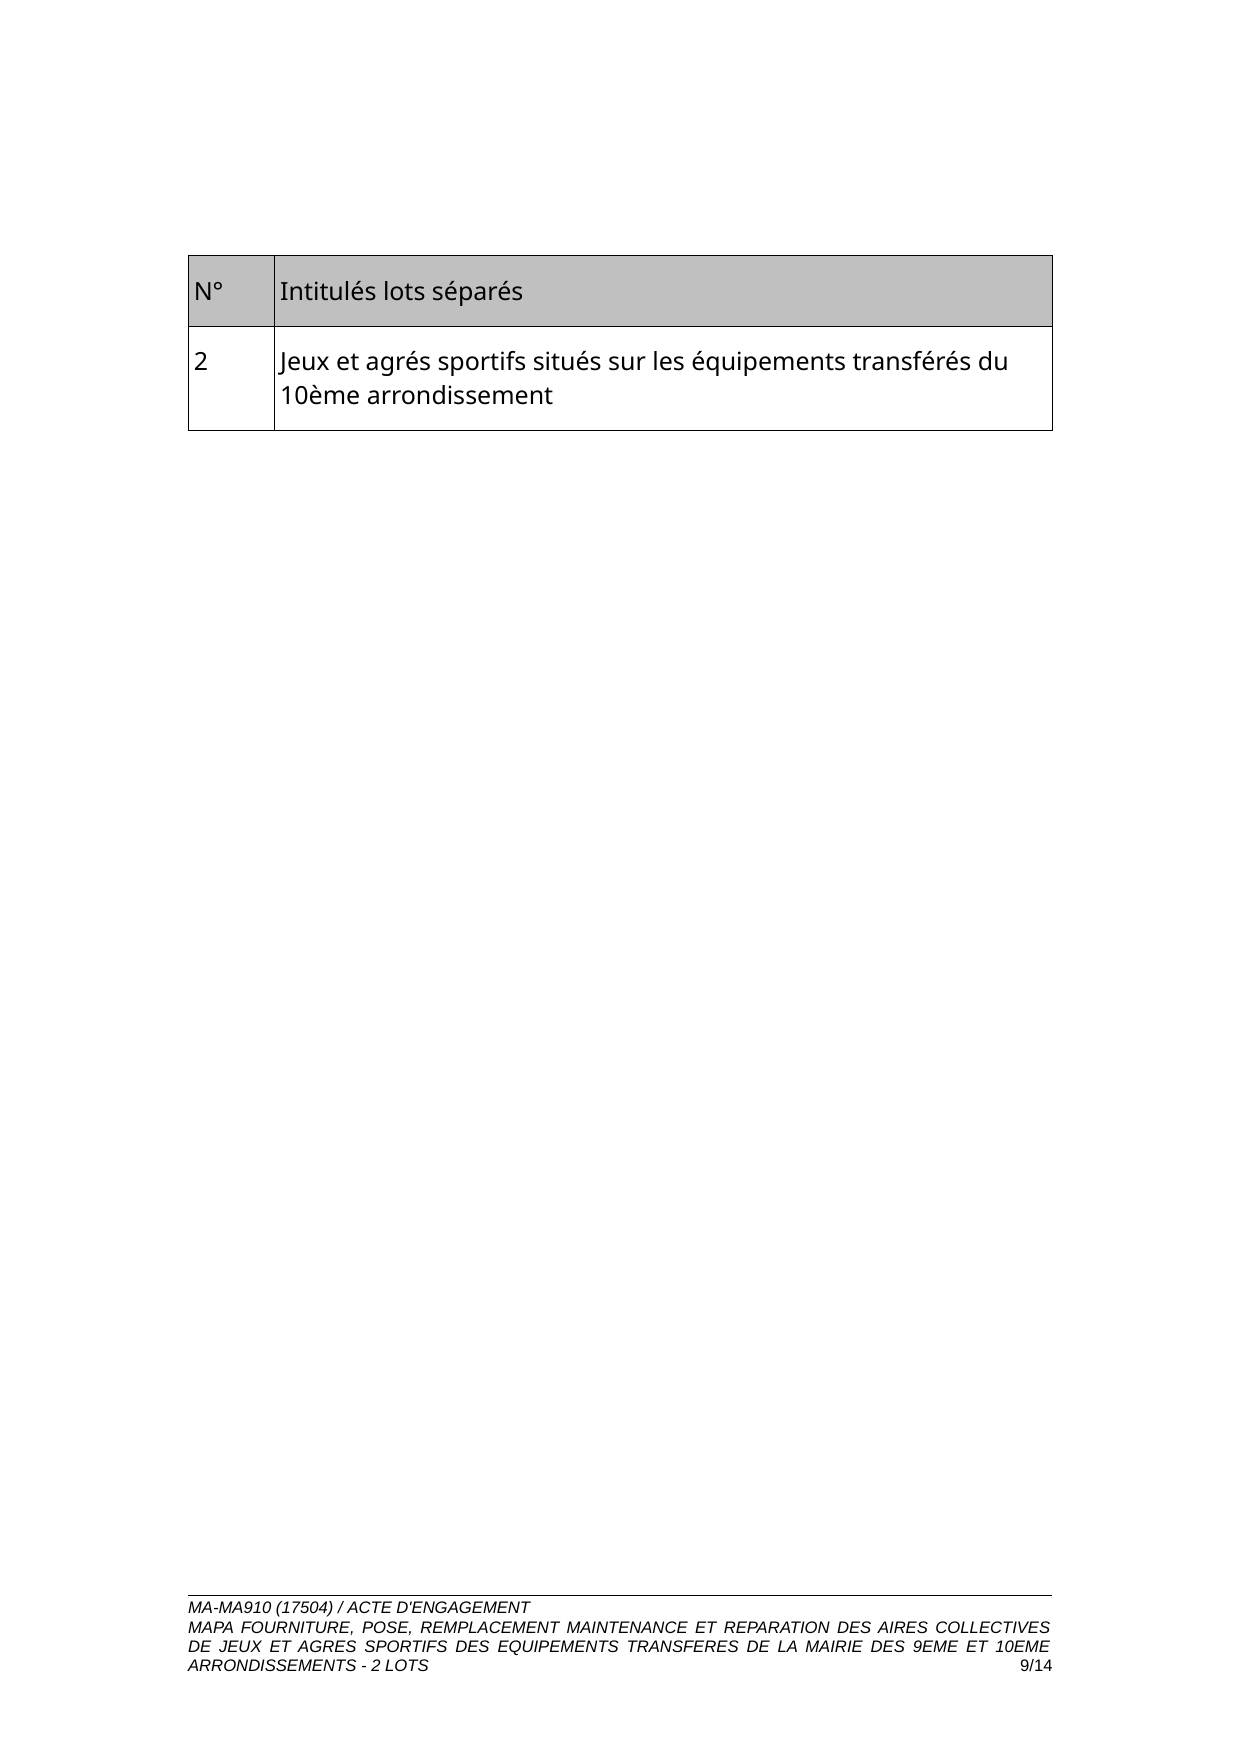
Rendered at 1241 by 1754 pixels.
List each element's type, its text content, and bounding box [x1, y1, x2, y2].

table_header Intitulés lots séparés [275, 256, 1052, 326]
table_cell 2 [189, 327, 274, 430]
table_cell Jeux et agrés sportifs situés sur les équipements transférés du 10ème arrondissement [275, 327, 1052, 430]
table_header N° [189, 256, 274, 326]
